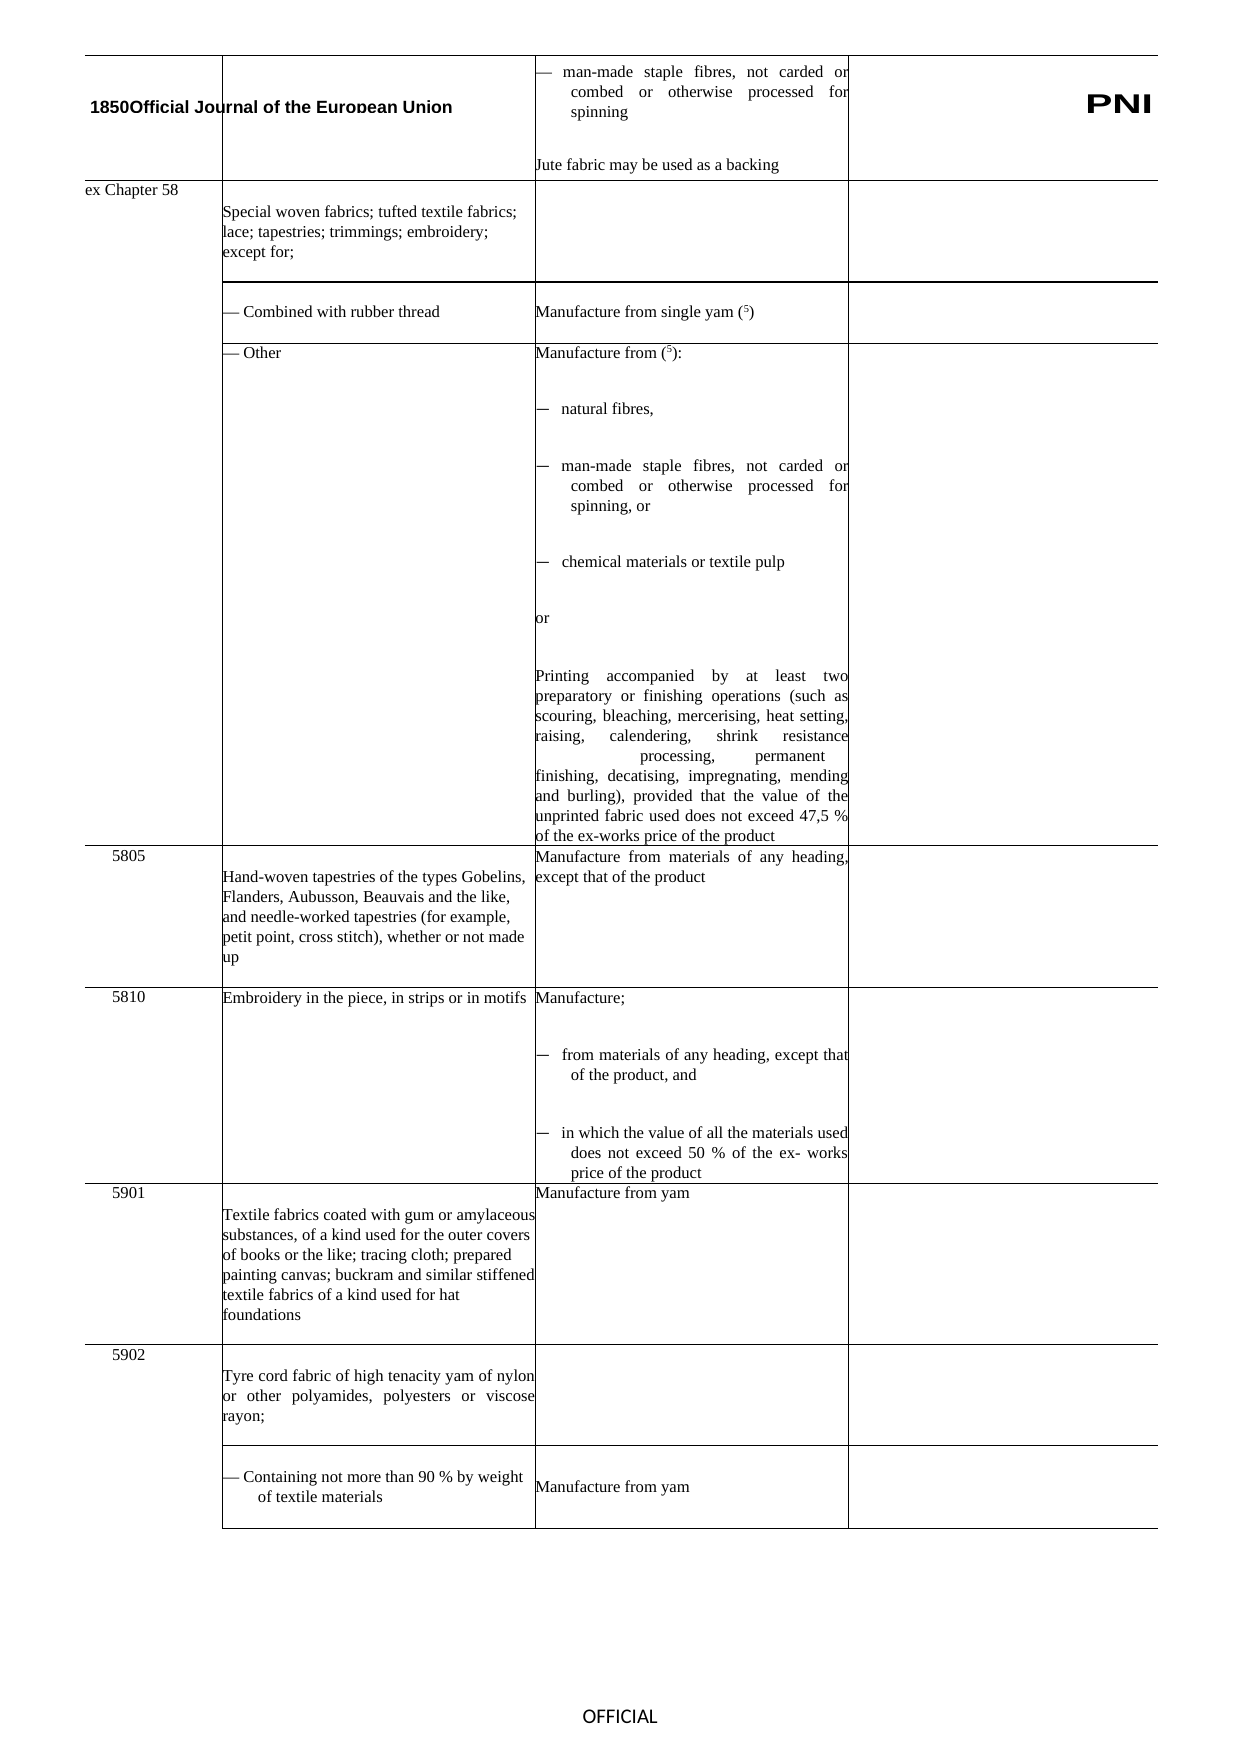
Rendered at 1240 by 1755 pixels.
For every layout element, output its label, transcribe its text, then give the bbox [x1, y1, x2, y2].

table_cell [849, 56, 1158, 180]
table_cell [849, 181, 1158, 281]
table_cell ex Chapter 58 [85, 181, 222, 845]
table_cell [536, 1345, 848, 1445]
table_cell [849, 283, 1158, 342]
table_cell [849, 1345, 1158, 1445]
table_cell Special woven fabrics; tufted textile fabrics; lace; tapestries; trimmings; embroidery; except for; [223, 181, 535, 281]
table_cell Manufacture from yam [536, 1446, 848, 1528]
table_cell — man-made staple fibres, not carded or combed or otherwise processed for spinning Jute fabric may be used as a backing [536, 113, 848, 180]
table_cell [849, 846, 1158, 987]
table_cell Manufacture; from materials of any heading, except that of the product, and in which the value of all the materials used does not exceed 50 % of the ex- works price of the product [536, 988, 848, 1183]
table_cell 5901 [85, 1184, 222, 1344]
table_cell Textile fabrics coated with gum or amylaceous substances, of a kind used for the outer covers of books or the like; tracing cloth; prepared painting canvas; buckram and similar stiffened textile fabrics of a kind used for hat foundations [223, 1184, 535, 1344]
table_cell Manufacture from yam [536, 1184, 848, 1344]
table_cell Embroidery in the piece, in strips or in motifs [223, 988, 535, 1183]
table_cell Manufacture from materials of any heading, except that of the product [536, 846, 848, 987]
table_cell — man-made staple fibres, not carded or combed or otherwise processed for spinning Jute fabric may be used as a backing [536, 56, 848, 88]
table_cell [849, 344, 1158, 845]
table_cell Tyre cord fabric of high tenacity yam of nylon or other polyamides, polyesters or viscose rayon; [223, 1345, 535, 1445]
table_cell 5902 [85, 1345, 222, 1528]
table_cell [536, 181, 848, 281]
table_cell [849, 988, 1158, 1183]
table_cell 5810 [85, 988, 222, 1183]
table_cell 5805 [85, 846, 222, 987]
table_cell Manufacture from (5): natural fibres, man-made staple fibres, not carded or combed or otherwise processed for spinning, or chemical materials or textile pulp or Printing accompanied by at least two preparatory or finishing operations (such as scouring, bleaching, mercerising, heat setting, raising, calendering, shrink resistance processing, permanent finishing, decatising, impregnating, mending and burling), provided that the value of the unprinted fabric used does not exceed 47,5 % of the ex-works price of the product [536, 344, 848, 845]
table_cell — Combined with rubber thread [223, 283, 535, 342]
table_cell [849, 1184, 1158, 1344]
table_cell [849, 1446, 1158, 1528]
table_cell Hand-woven tapestries of the types Gobelins, Flanders, Aubusson, Beauvais and the like, and needle-worked tapestries (for example, petit point, cross stitch), whether or not made up [223, 846, 535, 987]
table_cell [223, 113, 535, 180]
table_cell — Other [223, 344, 535, 845]
table_cell [85, 56, 222, 180]
table_cell [223, 56, 535, 88]
table_cell — Containing not more than 90 % by weight of textile materials [223, 1446, 535, 1528]
table_cell Manufacture from single yam (5) [536, 283, 848, 342]
